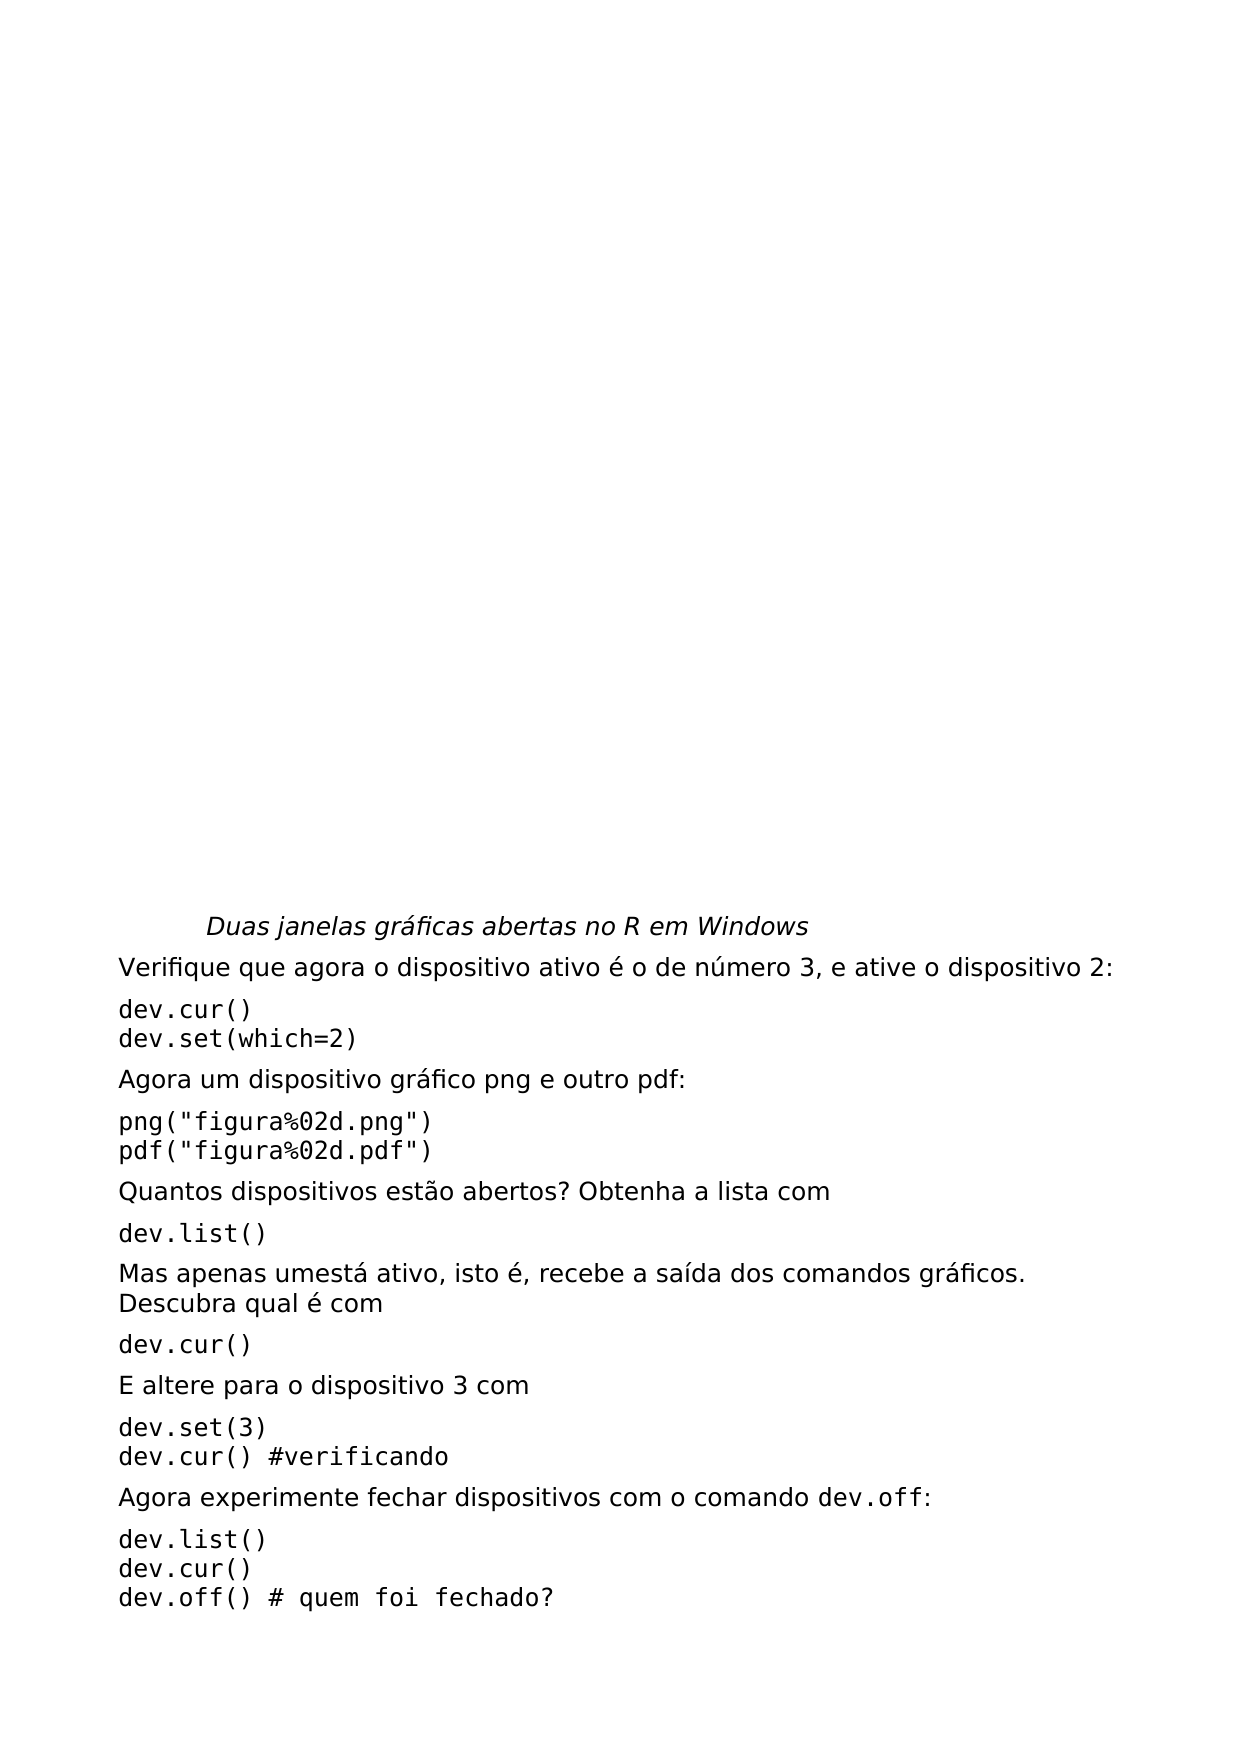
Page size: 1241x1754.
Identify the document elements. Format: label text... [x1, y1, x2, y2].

text dev.list() dev.cur() dev.off() # quem foi fechado? [118, 1525, 1122, 1612]
text dev.list() [118, 1219, 1122, 1248]
text Mas apenas umestá ativo, isto é, recebe a saída dos comandos gráficos. Descubra qual é com [118, 1260, 1122, 1318]
text Agora um dispositivo gráfico png e outro pdf: [118, 1065, 1122, 1094]
text dev.cur() dev.set(which=2) [118, 995, 1122, 1053]
text Duas janelas gráficas abertas no R em Windows [118, 131, 899, 941]
text Agora experimente fechar dispositivos com o comando dev.off: [118, 1483, 1122, 1512]
text png("figura%02d.png") pdf("figura%02d.pdf") [118, 1107, 1122, 1165]
text dev.set(3) dev.cur() #verificando [118, 1413, 1122, 1471]
text dev.cur() [118, 1331, 1122, 1360]
text E altere para o dispositivo 3 com [118, 1371, 1122, 1401]
text Verifique que agora o dispositivo ativo é o de número 3, e ative o dispositivo 2: [118, 953, 1122, 983]
text Quantos dispositivos estão abertos? Obtenha a lista com [118, 1177, 1122, 1206]
